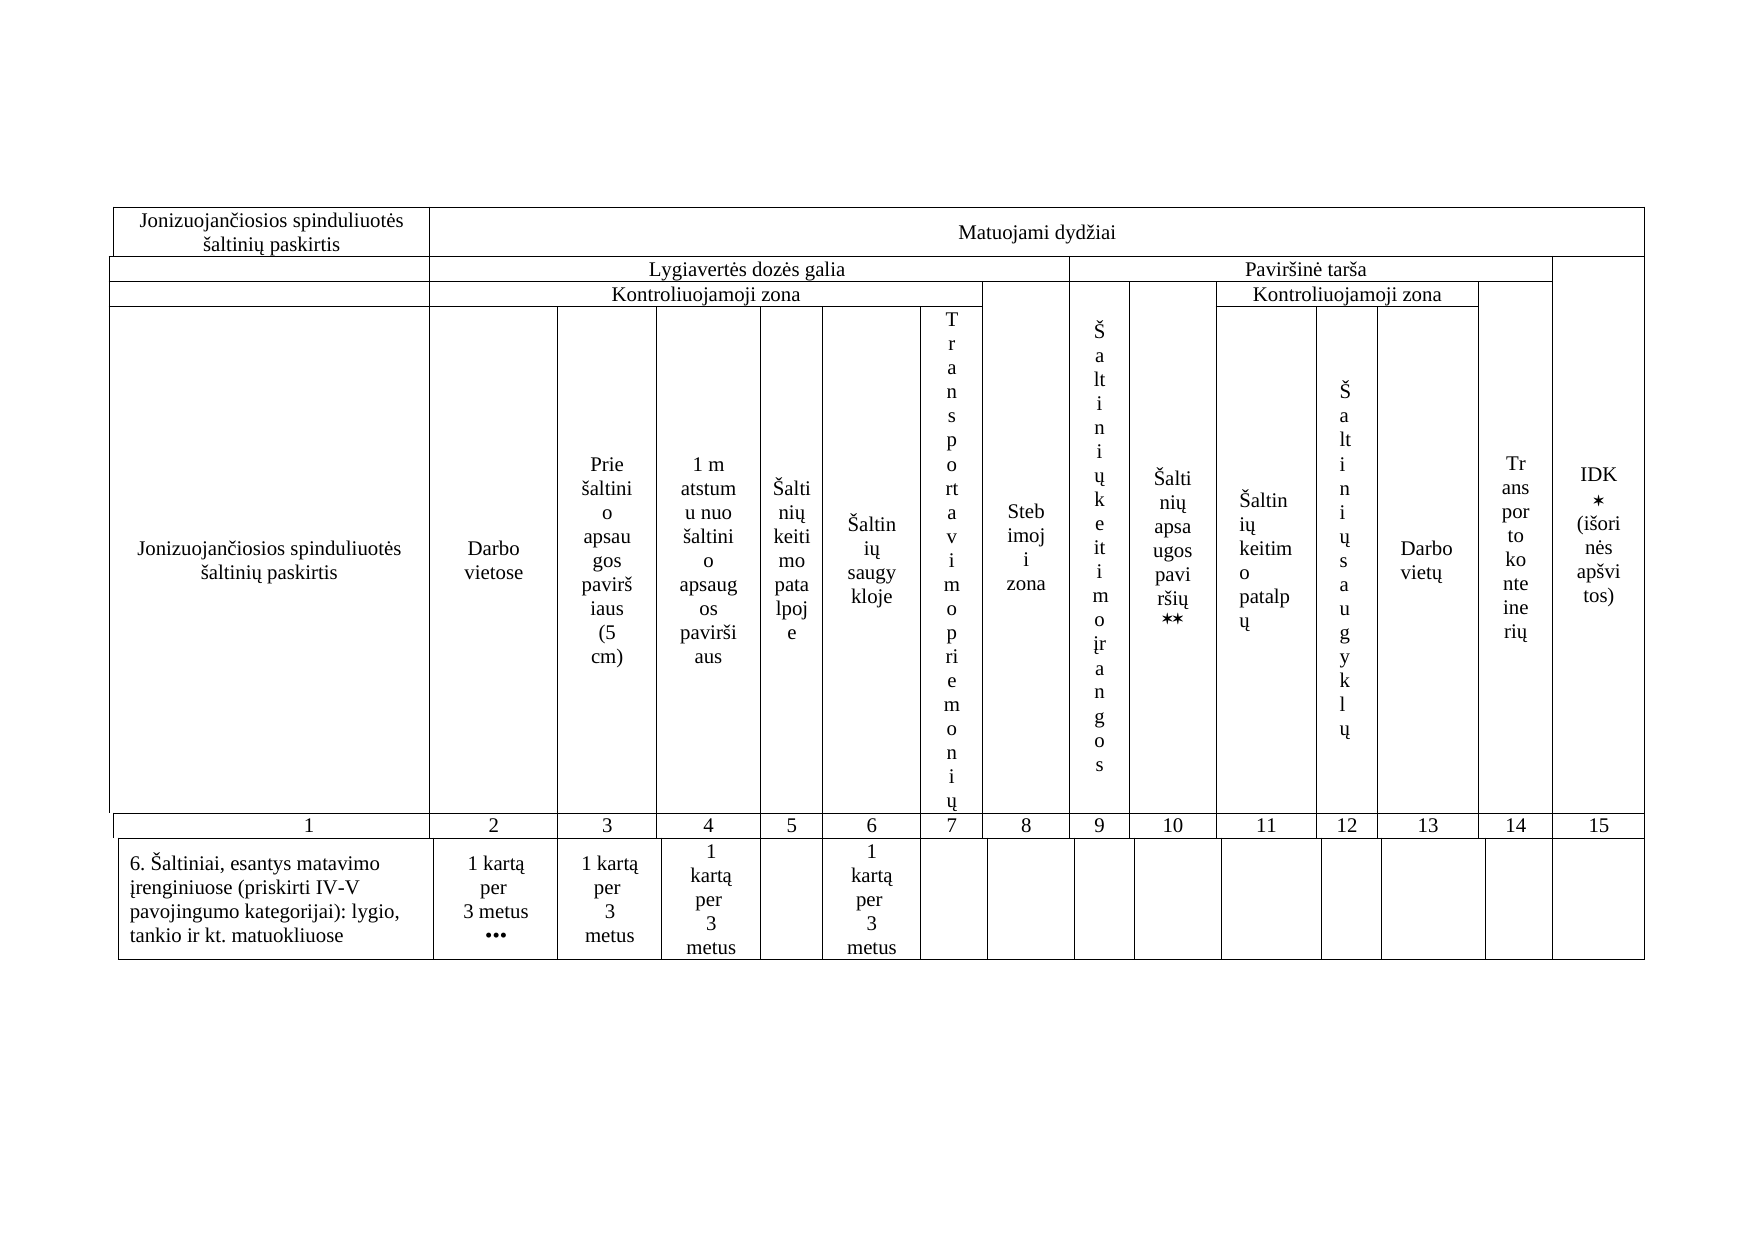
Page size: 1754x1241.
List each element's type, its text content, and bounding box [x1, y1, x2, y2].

table_cell Šaltinių saugyklų [1317, 307, 1377, 812]
table_cell 13 [1378, 814, 1478, 837]
table_cell 2 [430, 814, 557, 837]
table_cell [1075, 839, 1134, 959]
table_cell 1 m atstumu nuo šaltinio apsaugos paviršiaus [657, 307, 760, 812]
table_cell Prie šaltinio apsaugos paviršiaus (5 cm) [558, 307, 656, 812]
table_cell 1 kartą per 3 metus [823, 839, 920, 959]
table_cell 6. Šaltiniai, esantys matavimo įrenginiuose (priskirti IV-V pavojingumo kategorijai): lygio, tankio ir kt. matuokliuose [119, 839, 433, 959]
table_cell Šaltinių keitimo įrangos [1070, 282, 1129, 812]
table_cell [110, 257, 429, 281]
table_cell IDK (išorinės apšvitos) [1553, 257, 1644, 812]
table_cell 9 [1070, 814, 1129, 837]
table_cell 8 [983, 814, 1069, 837]
table_cell Šaltinių saugykloje [823, 307, 920, 812]
table_cell 14 [1479, 814, 1552, 837]
table_cell Transporto konteinerių [1479, 282, 1552, 812]
table_cell [1135, 839, 1221, 959]
table_cell Šaltinių apsaugos paviršių [1130, 282, 1216, 812]
table_cell Darbo vietų [1378, 307, 1478, 812]
table_cell [1382, 839, 1485, 959]
table_cell [114, 838, 118, 959]
table_cell 1 [114, 814, 429, 837]
table_cell 4 [657, 814, 760, 837]
table_cell [109, 813, 113, 837]
table_cell [1322, 839, 1381, 959]
table_cell 10 [1130, 814, 1216, 837]
table_cell Kontroliuojamoji zona [430, 282, 982, 306]
table_cell Šaltinių keitimo patalpoje [761, 307, 822, 812]
table_cell Paviršinė tarša [1070, 257, 1552, 281]
table_cell Stebimoji zona [983, 282, 1069, 812]
table_cell Transportavimo priemonių [921, 307, 982, 812]
table_cell Jonizuojančiosios spinduliuotės šaltinių paskirtis [110, 307, 429, 812]
table_cell Darbo vietose [430, 307, 557, 812]
table_cell [988, 839, 1074, 959]
table_cell [1486, 839, 1552, 959]
table_header Matuojami dydžiai [430, 208, 1644, 256]
table_cell 1 kartą per 3 metus [662, 839, 760, 959]
table_cell [1222, 839, 1321, 959]
table_cell 3 [558, 814, 656, 837]
table_cell 1 kartą per 3 metus ••• [434, 839, 557, 959]
table_header [109, 207, 113, 256]
table_cell [1553, 839, 1644, 959]
table_cell [110, 282, 429, 306]
table_cell 6 [823, 814, 920, 837]
table_cell [109, 838, 114, 959]
table_cell [921, 839, 987, 959]
table_cell [761, 839, 822, 959]
table_cell 5 [761, 814, 822, 837]
table_cell 12 [1317, 814, 1377, 837]
table_cell 1 kartą per 3 metus [558, 839, 661, 959]
table_cell 15 [1553, 814, 1644, 837]
table_cell Šaltinių keitimo patalpų [1217, 307, 1316, 812]
table_cell Kontroliuojamoji zona [1217, 282, 1478, 306]
table_cell 7 [921, 814, 982, 837]
table_cell 11 [1217, 814, 1316, 837]
table_header Jonizuojančiosios spinduliuotės šaltinių paskirtis [114, 208, 429, 256]
table_cell Lygiavertės dozės galia [430, 257, 1069, 281]
